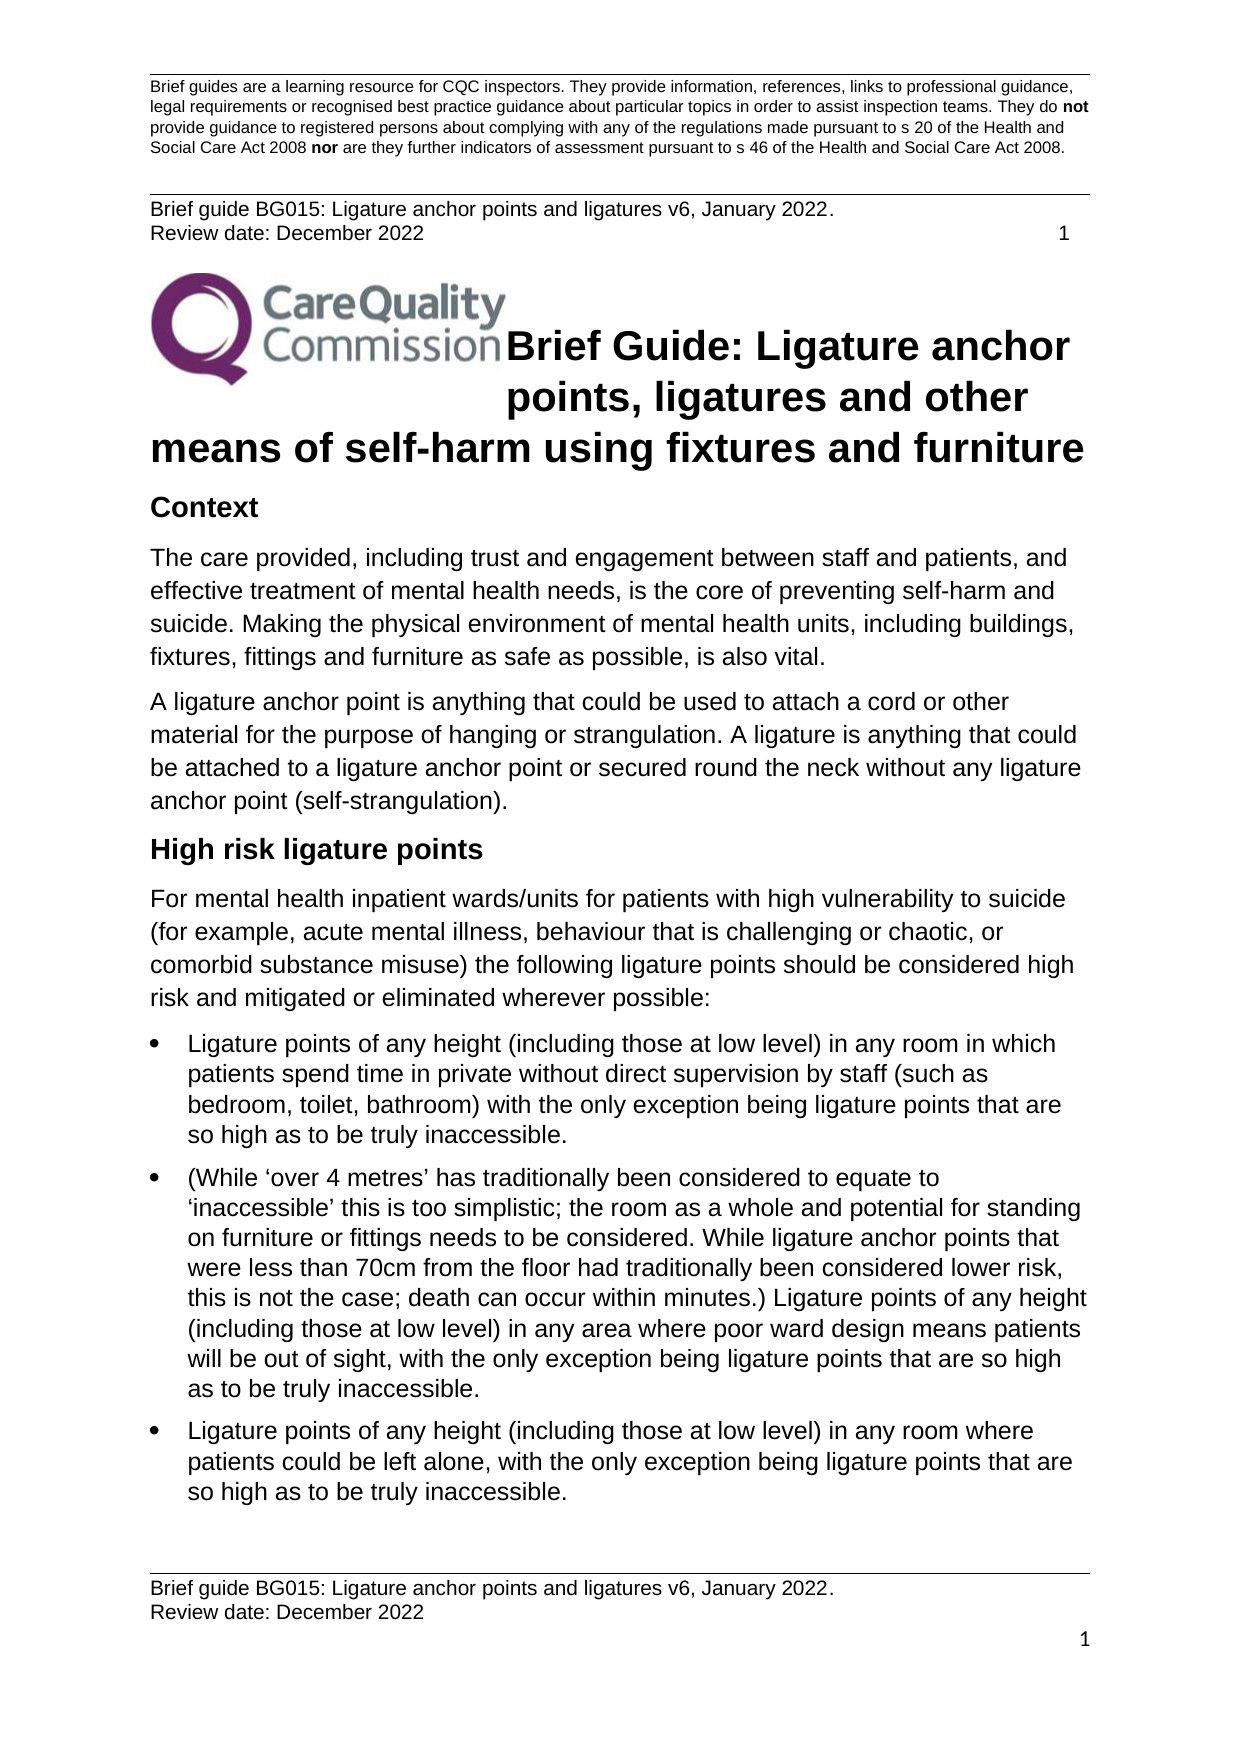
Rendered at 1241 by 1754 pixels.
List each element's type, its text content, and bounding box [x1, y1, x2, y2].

text Brief guide BG015: Ligature anchor points and ligatures v6, January 2022. [150, 195, 1090, 221]
list (While ‘over 4 metres’ has traditionally been considered to equate to ‘inaccessible’ this is too simplistic; the room as a whole and potential for standing on furniture or fittings needs to be considered. While ligature anchor points that were less than 70cm from the floor had traditionally been considered lower risk, this is not the case; death can occur within minutes.) Ligature points of any height (including those at low level) in any area where poor ward design means patients will be out of sight, with the only exception being ligature points that are so high as to be truly inaccessible. [150, 1163, 1090, 1402]
list Ligature points of any height (including those at low level) in any room where patients could be left alone, with the only exception being ligature points that are so high as to be truly inaccessible. [150, 1416, 1090, 1505]
text Context [150, 491, 1090, 524]
text High risk ligature points [150, 832, 1090, 865]
list Ligature points of any height (including those at low level) in any room in which patients spend time in private without direct supervision by staff (such as bedroom, toilet, bathroom) with the only exception being ligature points that are so high as to be truly inaccessible. [150, 1029, 1090, 1149]
text For mental health inpatient wards/units for patients with high vulnerability to suicide (for example, acute mental illness, behaviour that is challenging or chaotic, or comorbid substance misuse) the following ligature points should be considered high risk and mitigated or eliminated wherever possible: [150, 884, 1090, 1012]
text Review date: December 2022 1 [150, 221, 1090, 245]
text The care provided, including trust and engagement between staff and patients, and effective treatment of mental health needs, is the core of preventing self-harm and suicide. Making the physical environment of mental health units, including buildings, fixtures, fittings and furniture as safe as possible, is also vital. [150, 543, 1090, 671]
text A ligature anchor point is anything that could be used to attach a cord or other material for the purpose of hanging or strangulation. A ligature is anything that could be attached to a ligature anchor point or secured round the neck without any ligature anchor point (self-strangulation). [150, 687, 1090, 815]
text Brief Guide: Ligature anchor points, ligatures and other means of self-harm using fixtures and furniture [150, 273, 1090, 471]
text Brief guides are a learning resource for CQC inspectors. They provide information, references, links to professional guidance, legal requirements or recognised best practice guidance about particular topics in order to assist inspection teams. They do not provide guidance to registered persons about complying with any of the regulations made pursuant to s 20 of the Health and Social Care Act 2008 nor are they further indicators of assessment pursuant to s 46 of the Health and Social Care Act 2008. [150, 75, 1090, 157]
